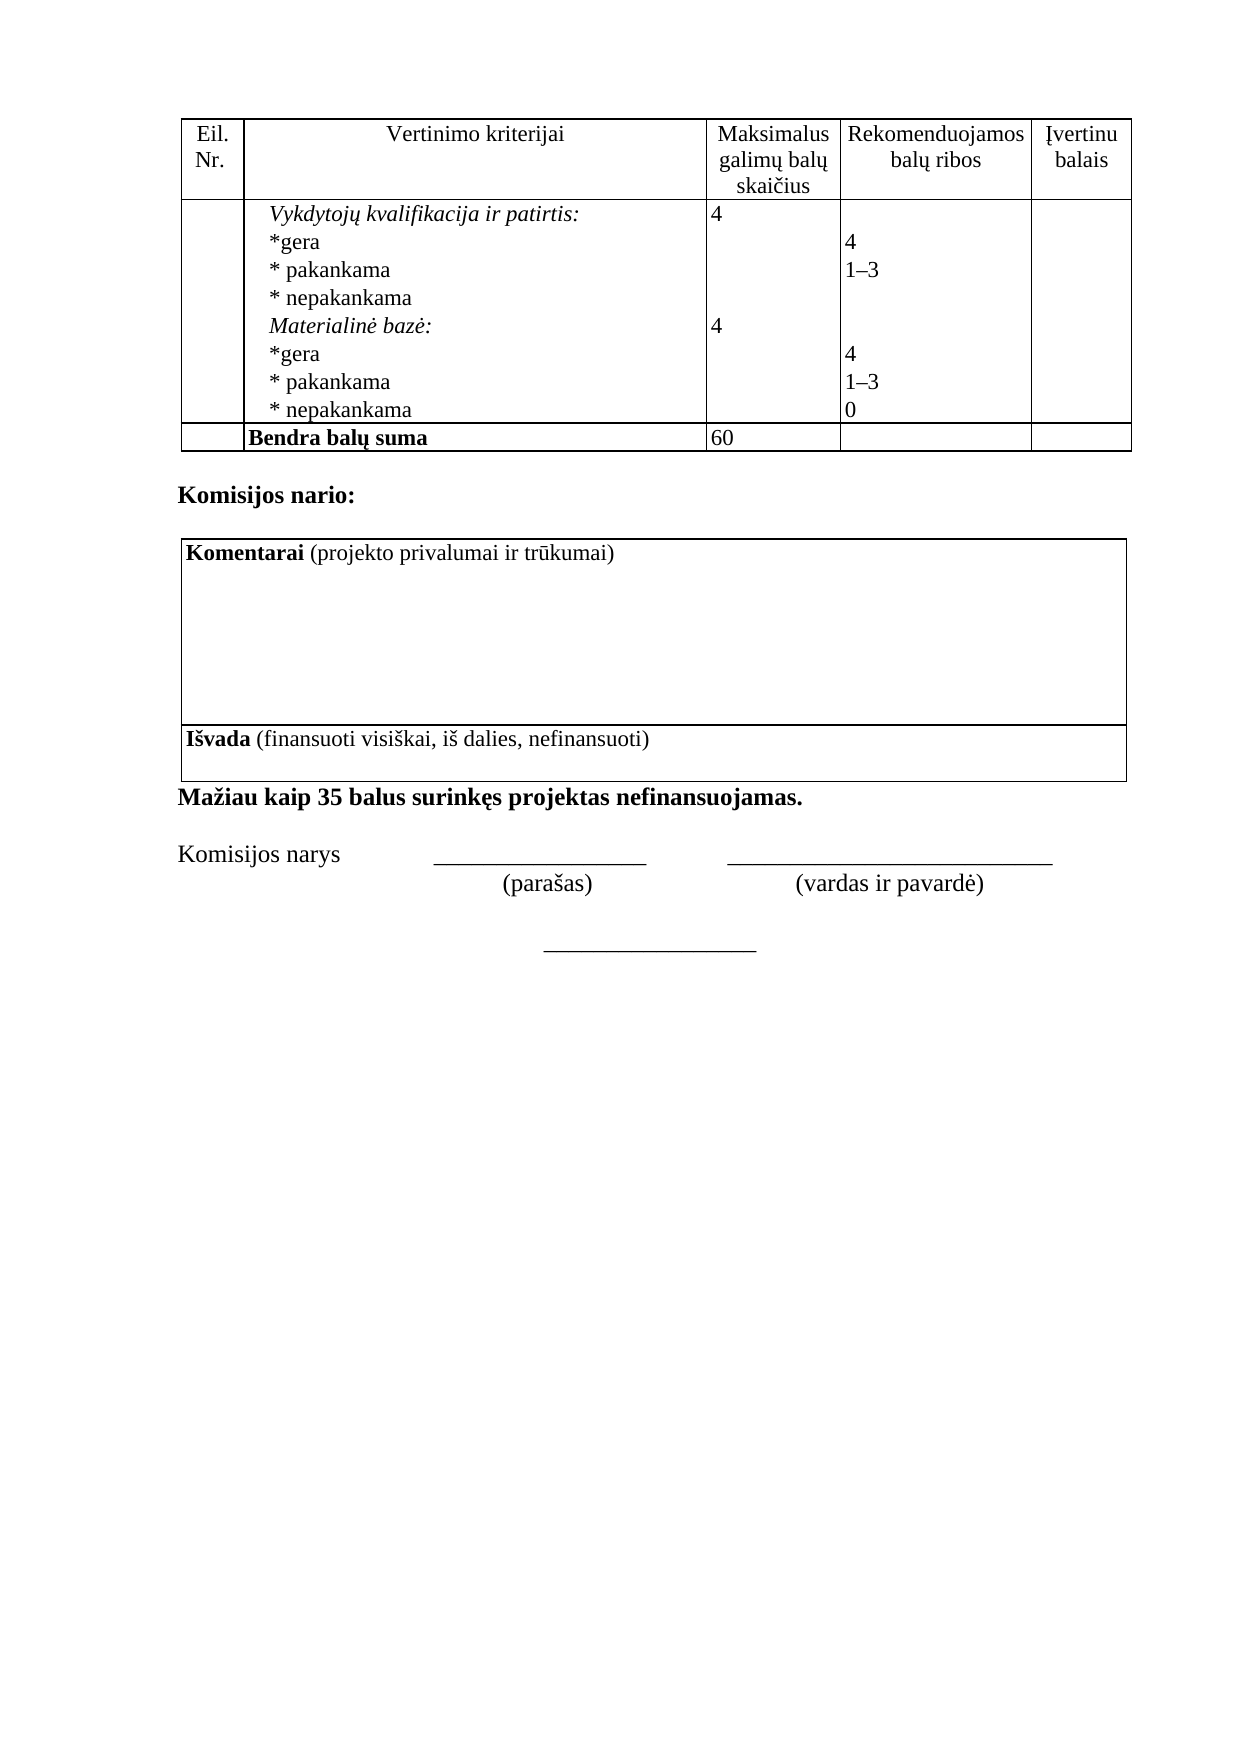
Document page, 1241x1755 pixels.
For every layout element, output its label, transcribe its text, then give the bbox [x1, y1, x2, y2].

table_header Vertinimo kriterijai [245, 120, 706, 199]
table_cell [1032, 200, 1131, 422]
table_cell [707, 255, 840, 282]
table_cell [841, 283, 1031, 310]
table_header Įvertinu balais [1032, 120, 1131, 199]
table_cell 1–3 [841, 366, 1031, 394]
table_cell 4 [707, 200, 711, 227]
table_cell [1032, 424, 1036, 450]
table_cell *gera [245, 227, 706, 254]
table_cell *gera [245, 338, 706, 366]
table_cell [707, 283, 840, 310]
table_cell [1027, 424, 1031, 450]
table_header Rekomenduojamos balų ribos [841, 120, 1031, 199]
text Mažiau kaip 35 balus surinkęs projektas nefinansuojamas. [177, 782, 1122, 811]
text Komisijos narys _________________ __________________________ [177, 839, 1122, 868]
table_cell [707, 338, 840, 366]
table_cell * pakankama [245, 255, 706, 282]
text _________________ [177, 926, 1122, 954]
text (parašas) (vardas ir pavardė) [177, 868, 1122, 897]
table_cell * nepakankama [245, 394, 706, 422]
table_cell 4 [841, 338, 1031, 366]
table_cell [707, 394, 840, 422]
table_cell [707, 227, 840, 254]
table_cell [707, 366, 840, 394]
table_cell [841, 310, 1031, 338]
table_cell 60 [707, 424, 711, 450]
table_cell * pakankama [245, 366, 706, 394]
table_cell Materialinė bazė: [245, 310, 706, 338]
table_cell [1127, 424, 1131, 450]
table_cell 0 [841, 394, 1031, 422]
table_cell 4 [841, 227, 1031, 254]
table_cell 4 [836, 200, 840, 227]
table_cell * nepakankama [245, 283, 706, 310]
table_cell 60 [836, 424, 840, 450]
table_cell [1027, 200, 1031, 227]
table_cell [182, 200, 243, 422]
table_header Eil. Nr. [182, 120, 243, 199]
table_cell 1–3 [841, 255, 1031, 282]
table_cell 4 [707, 310, 840, 338]
text Komisijos nario: [177, 480, 1122, 509]
table_cell [182, 424, 186, 450]
